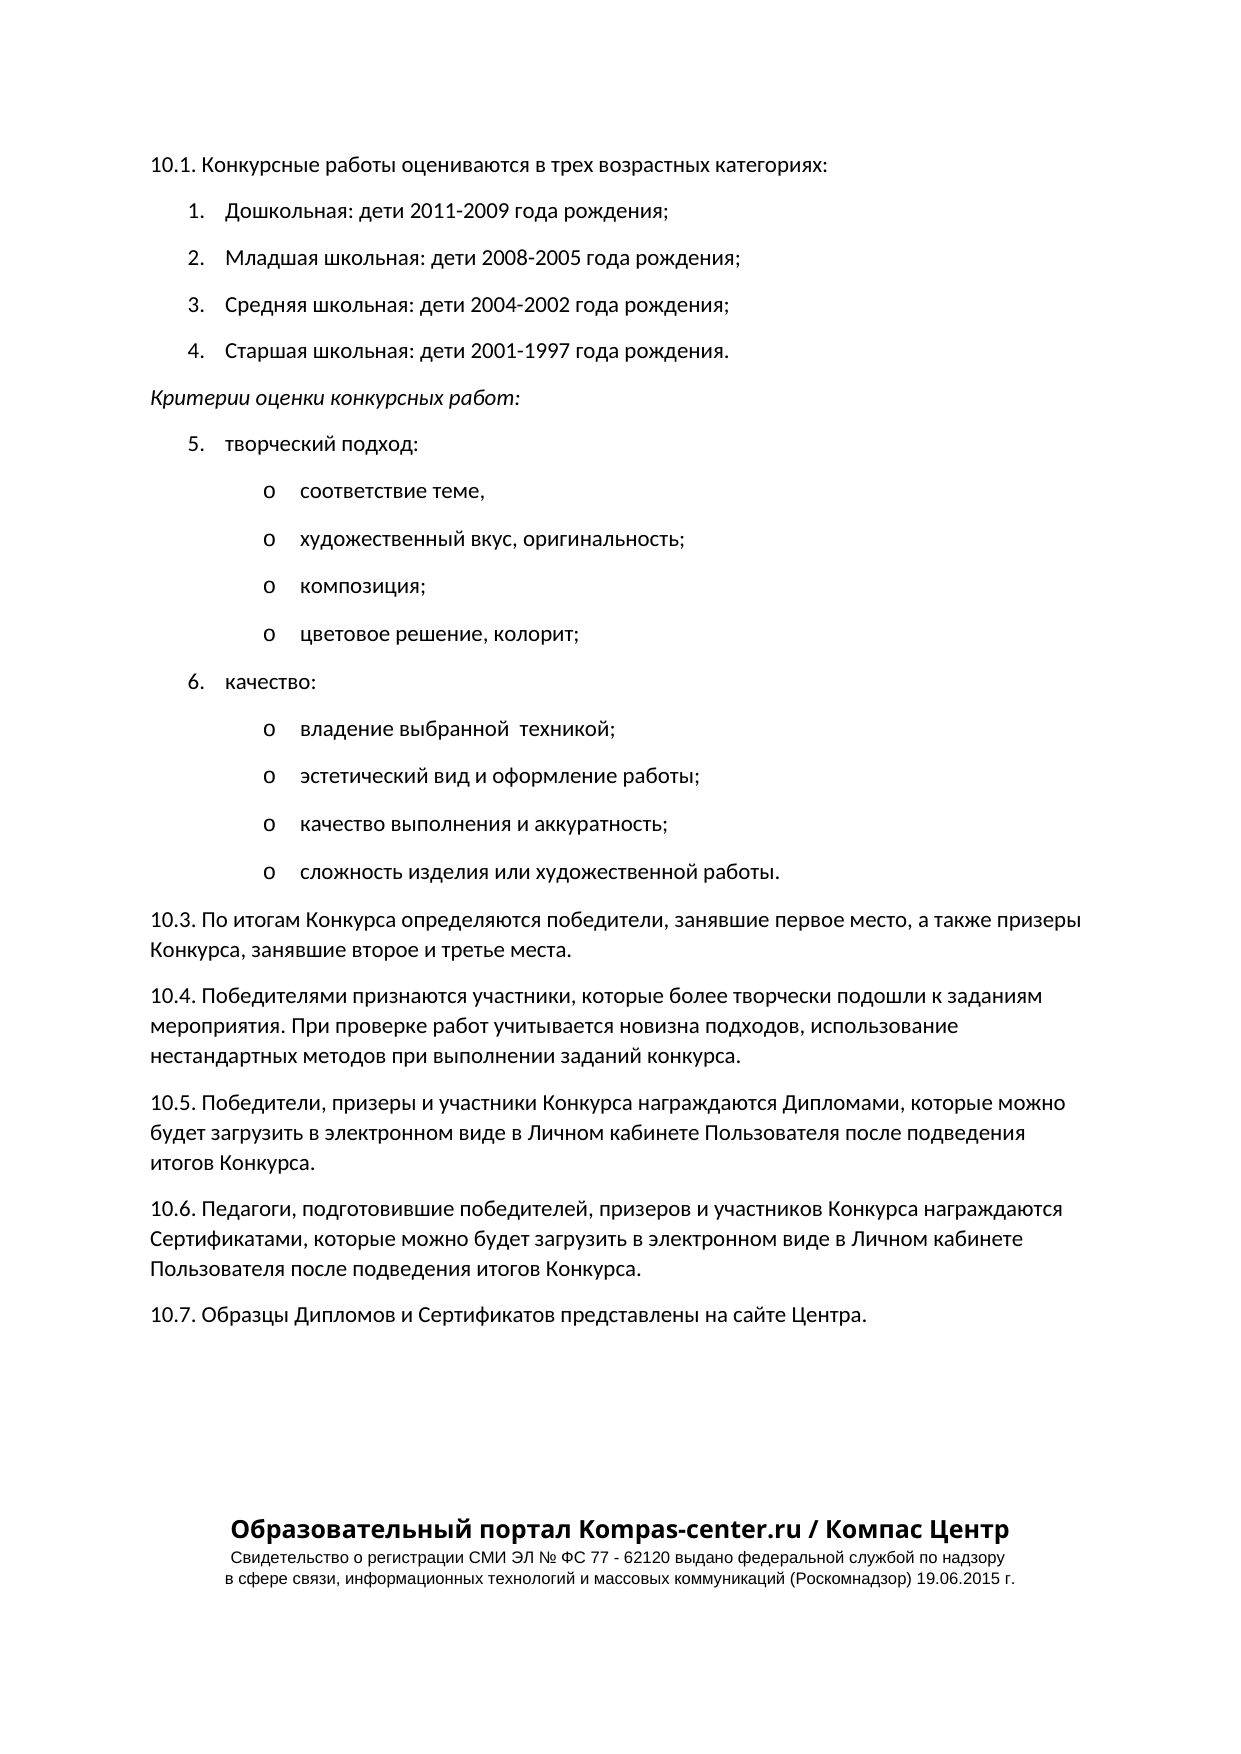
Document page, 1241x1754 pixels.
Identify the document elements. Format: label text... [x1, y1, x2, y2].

list Младшая школьная: дети 2008-2005 года рождения; [187, 243, 1090, 271]
list сложность изделия или художественной работы. [262, 857, 1090, 886]
list качество выполнения и аккуратность; [262, 809, 1090, 838]
text 10.3. По итогам Конкурса определяются победители, занявшие первое место, а также призеры Конкурса, занявшие второе и третье места. [150, 905, 1090, 963]
list Дошкольная: дети 2011-2009 года рождения; [187, 197, 1090, 224]
text 10.7. Образцы Дипломов и Сертификатов представлены на сайте Центра. [150, 1301, 1090, 1328]
text 10.5. Победители, призеры и участники Конкурса награждаются Дипломами, которые можно будет загрузить в электронном виде в Личном кабинете Пользователя после подведения итогов Конкурса. [150, 1088, 1090, 1176]
list цветовое решение, колорит; [262, 619, 1090, 648]
text 10.4. Победителями признаются участники, которые более творчески подошли к заданиям мероприятия. При проверке работ учитывается новизна подходов, использование нестандартных методов при выполнении заданий конкурса. [150, 981, 1090, 1069]
list качество: [187, 667, 1090, 695]
list творческий подход: [187, 429, 1090, 457]
text Свидетельство о регистрации СМИ ЭЛ № ФС 77 - 62120 выдано федеральной службой по надзору в сфере связи, информационных технологий и массовых коммуникаций (Роскомнадзор) 19.06.2015 г. [150, 1548, 1090, 1588]
text 10.6. Педагоги, подготовившие победителей, призеров и участников Конкурса награждаются Сертификатами, которые можно будет загрузить в электронном виде в Личном кабинете Пользователя после подведения итогов Конкурса. [150, 1194, 1090, 1282]
list художественный вкус, оригинальность; [262, 524, 1090, 553]
text Критерии оценки конкурсных работ: [150, 383, 1090, 411]
list композиция; [262, 572, 1090, 601]
list Средняя школьная: дети 2004-2002 года рождения; [187, 290, 1090, 318]
list эстетический вид и оформление работы; [262, 762, 1090, 791]
list соответствие теме, [262, 476, 1090, 505]
list владение выбранной техникой; [262, 714, 1090, 743]
text 10.1. Конкурсные работы оцениваются в трех возрастных категориях: [150, 150, 1090, 178]
list Старшая школьная: дети 2001-1997 года рождения. [187, 336, 1090, 364]
subtitle Образовательный портал Kompas-center.ru / Компас Центр [150, 1512, 1090, 1546]
